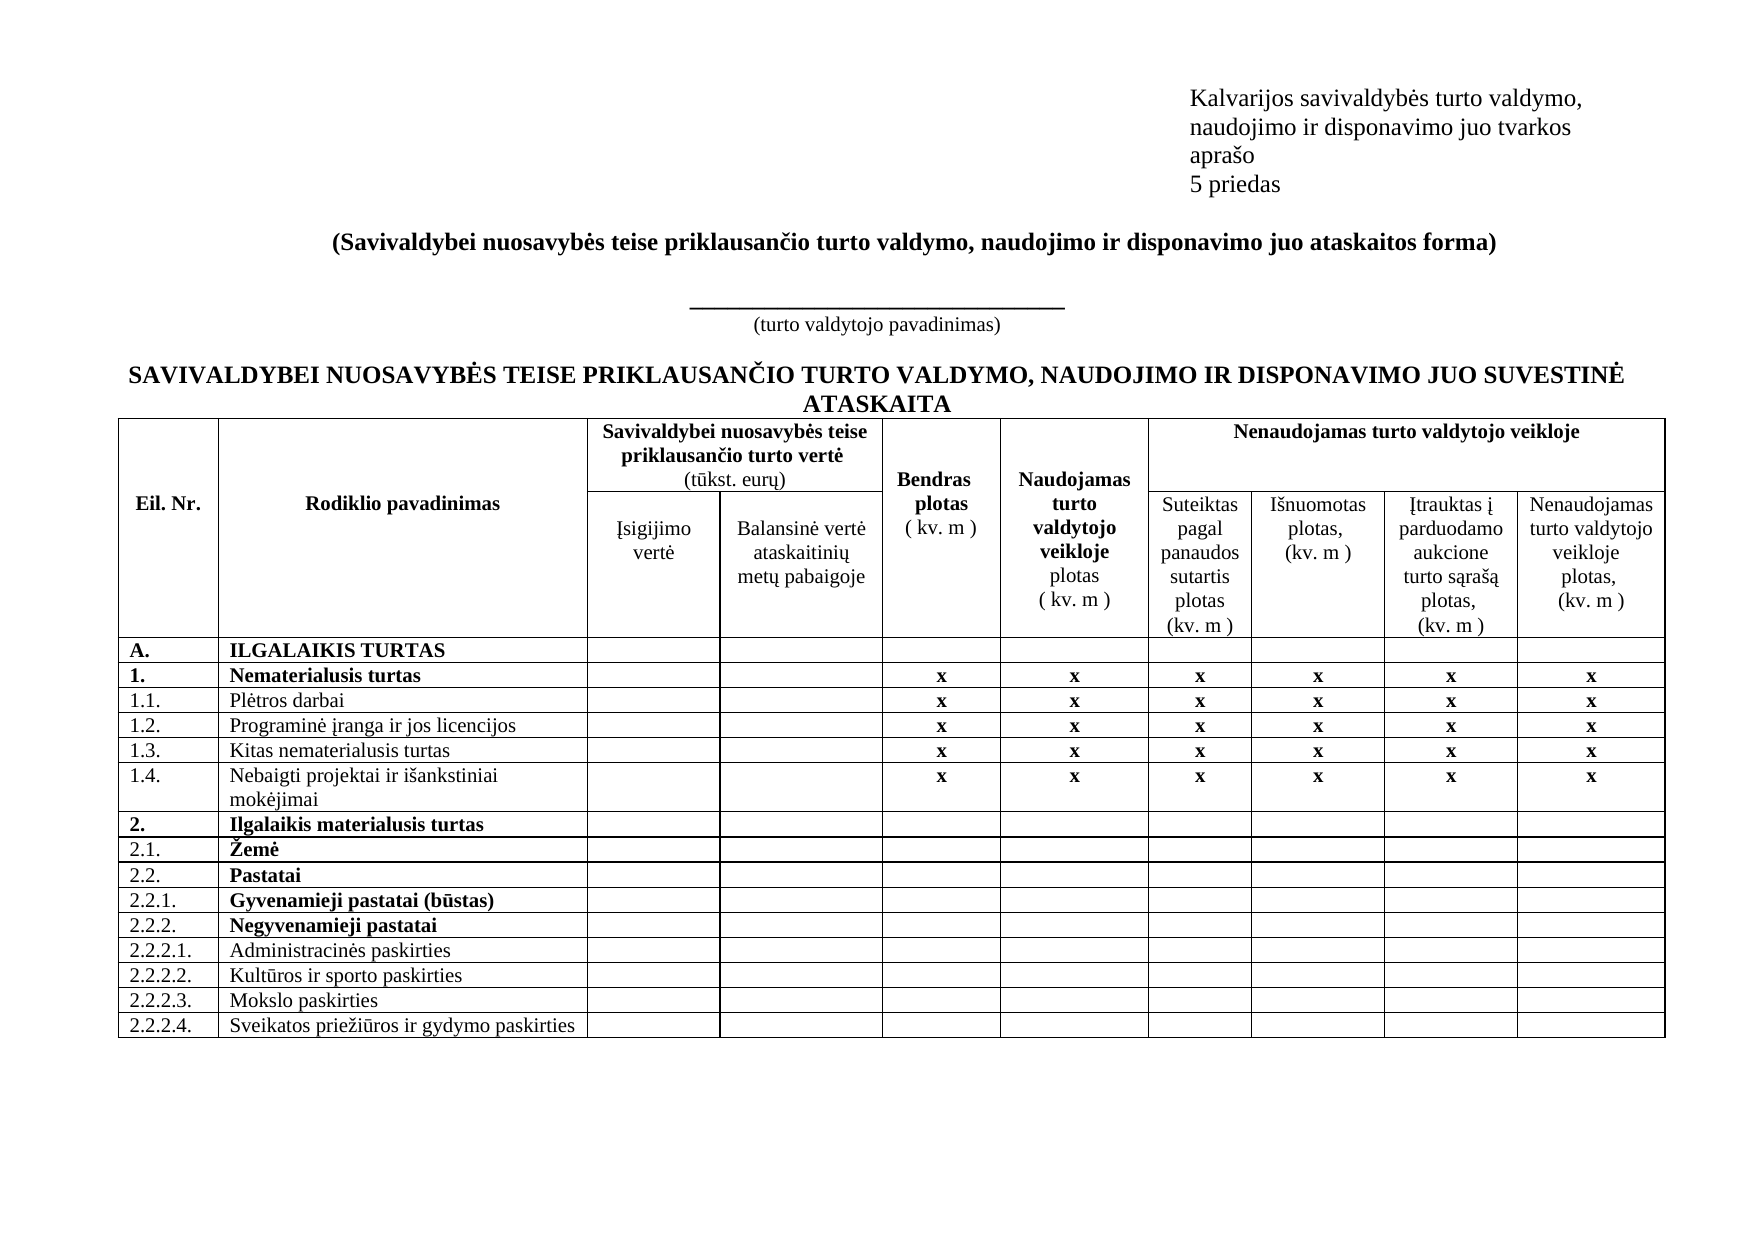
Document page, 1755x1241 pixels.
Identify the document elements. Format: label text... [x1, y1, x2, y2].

text (Savivaldybei nuosavybės teise priklausančio turto valdymo, naudojimo ir disponavimo juo ataskaitos forma) [118, 227, 1636, 256]
table_cell [1252, 812, 1384, 836]
table_cell [588, 888, 719, 912]
table_cell x [1518, 688, 1664, 712]
table_cell Kitas nematerialusis turtas [219, 738, 587, 762]
table_cell [721, 638, 882, 662]
table_cell x [1001, 688, 1148, 712]
table_cell Administracinės paskirties [219, 938, 587, 962]
table_cell 1.4. [119, 763, 218, 811]
table_cell x [1252, 688, 1384, 712]
table_cell [588, 938, 719, 962]
table_cell x [1149, 763, 1251, 811]
table_cell [588, 863, 719, 887]
table_cell x [883, 738, 1000, 762]
table_cell [588, 688, 719, 712]
table_cell [883, 638, 1000, 662]
table_cell [883, 812, 1000, 836]
table_cell [721, 963, 882, 987]
table_cell x [1001, 738, 1148, 762]
table_cell 2.2.2.3. [119, 988, 218, 1012]
table_cell [588, 812, 719, 836]
table_cell [1385, 913, 1517, 937]
table_cell 1.2. [119, 713, 218, 737]
table_cell [1252, 988, 1384, 1012]
table_cell Nebaigti projektai ir išankstiniai mokėjimai [219, 763, 587, 811]
table_cell [588, 963, 719, 987]
table_cell [1518, 838, 1664, 861]
table_cell x [883, 688, 1000, 712]
table_cell 1. [119, 663, 218, 687]
table_cell [721, 863, 882, 887]
table_cell [1001, 963, 1148, 987]
table_cell [1518, 938, 1664, 962]
table_cell [588, 713, 719, 737]
table_cell [1001, 938, 1148, 962]
table_cell [721, 812, 882, 836]
table_cell [588, 838, 719, 861]
table_cell [721, 938, 882, 962]
table_header Bendras plotas ( kv. m ) [883, 419, 1000, 637]
table_cell ILGALAIKIS TURTAS [219, 638, 587, 662]
table_cell x [1252, 713, 1384, 737]
table_cell 2.1. [119, 838, 218, 861]
table_cell x [1518, 763, 1664, 811]
table_cell 2.2. [119, 863, 218, 887]
table_cell [588, 988, 719, 1012]
table_cell Gyvenamieji pastatai (būstas) [219, 888, 587, 912]
table_cell [1001, 888, 1148, 912]
table_cell x [1252, 763, 1384, 811]
table_cell Ilgalaikis materialusis turtas [219, 812, 587, 836]
table_cell [883, 888, 1000, 912]
table_cell [1149, 838, 1251, 861]
table_cell Plėtros darbai [219, 688, 587, 712]
table_cell [1385, 638, 1517, 662]
table_cell 1.1. [119, 688, 218, 712]
table_cell [588, 738, 719, 762]
table_cell [721, 688, 882, 712]
table_cell x [1518, 663, 1664, 687]
table_cell x [1149, 738, 1251, 762]
table_cell [1001, 988, 1148, 1012]
table_cell [1385, 888, 1517, 912]
table_cell [883, 938, 1000, 962]
table_cell [1001, 812, 1148, 836]
table_header Eil. Nr. [119, 419, 218, 637]
table_cell x [1149, 663, 1251, 687]
table_cell [1518, 863, 1664, 887]
table_cell [1252, 963, 1384, 987]
table_cell [1385, 812, 1517, 836]
table_cell [1385, 1013, 1517, 1037]
table_cell [721, 913, 882, 937]
table_cell [883, 838, 1000, 861]
table_cell [721, 713, 882, 737]
table_header Rodiklio pavadinimas [219, 419, 587, 637]
text ______________________________ [118, 283, 1636, 312]
table_cell [1149, 963, 1251, 987]
table_cell 2.2.2. [119, 913, 218, 937]
table_cell [1149, 938, 1251, 962]
table_cell [1518, 988, 1664, 1012]
table_cell x [1252, 738, 1384, 762]
table_cell [883, 988, 1000, 1012]
table_cell [1252, 913, 1384, 937]
table_cell [1001, 638, 1148, 662]
text SAVIVALDYBEI NUOSAVYBĖS TEISE PRIKLAUSANČIO TURTO VALDYMO, NAUDOJIMO IR DISPONAVIMO JUO SUVESTINĖ ATASKAITA [118, 360, 1636, 418]
table_cell [883, 863, 1000, 887]
table_cell [883, 913, 1000, 937]
table_cell [1385, 988, 1517, 1012]
table_cell [721, 888, 882, 912]
table_cell Nematerialusis turtas [219, 663, 587, 687]
table_cell [721, 838, 882, 861]
table_header Naudojamas turto valdytojo veikloje plotas ( kv. m ) [1001, 419, 1148, 637]
table_cell [588, 638, 719, 662]
table_cell x [1518, 738, 1664, 762]
table_cell [1518, 888, 1664, 912]
table_cell [883, 963, 1000, 987]
table_cell [1001, 838, 1148, 861]
table_cell [721, 988, 882, 1012]
text Kalvarijos savivaldybės turto valdymo, naudojimo ir disponavimo juo tvarkos aprašo [1189, 83, 1636, 169]
table_cell [1149, 1013, 1251, 1037]
table_cell [1149, 888, 1251, 912]
table_cell [588, 763, 719, 811]
table_cell Balansinė vertė ataskaitinių metų pabaigoje [721, 492, 882, 637]
table_cell [588, 913, 719, 937]
table_cell 1.3. [119, 738, 218, 762]
text 5 priedas [1054, 169, 1636, 198]
table_cell Kultūros ir sporto paskirties [219, 963, 587, 987]
table_cell Įsigijimo vertė [588, 492, 719, 637]
table_cell Programinė įranga ir jos licencijos [219, 713, 587, 737]
table_cell x [883, 713, 1000, 737]
table_cell [721, 763, 882, 811]
table_cell 2.2.2.2. [119, 963, 218, 987]
table_cell [1518, 1013, 1664, 1037]
table_cell Pastatai [219, 863, 587, 887]
table_cell [1252, 863, 1384, 887]
table_cell x [1385, 763, 1517, 811]
table_cell Negyvenamieji pastatai [219, 913, 587, 937]
table_cell [721, 1013, 882, 1037]
table_cell x [1385, 688, 1517, 712]
table_cell [588, 663, 719, 687]
table_cell [1149, 638, 1251, 662]
table_header Savivaldybei nuosavybės teise priklausančio turto vertė (tūkst. eurų) [588, 419, 882, 491]
table_cell [1001, 863, 1148, 887]
table_cell x [1385, 663, 1517, 687]
table_cell [1518, 638, 1664, 662]
table_cell Žemė [219, 838, 587, 861]
table_cell 2.2.1. [119, 888, 218, 912]
table_cell 2.2.2.1. [119, 938, 218, 962]
table_cell [1252, 1013, 1384, 1037]
table_cell [883, 1013, 1000, 1037]
table_cell [1001, 913, 1148, 937]
table_cell x [1001, 763, 1148, 811]
table_cell x [1385, 713, 1517, 737]
table_cell [1149, 988, 1251, 1012]
table_cell [1385, 938, 1517, 962]
text (turto valdytojo pavadinimas) [118, 312, 1636, 336]
table_cell x [883, 763, 1000, 811]
table_cell [1385, 838, 1517, 861]
table_cell x [1518, 713, 1664, 737]
table_cell x [1149, 713, 1251, 737]
table_cell [721, 738, 882, 762]
table_cell [1149, 812, 1251, 836]
table_cell [1385, 963, 1517, 987]
table_cell Išnuomotas plotas, (kv. m ) [1252, 492, 1384, 637]
table_cell [1149, 863, 1251, 887]
table_cell Sveikatos priežiūros ir gydymo paskirties [219, 1013, 587, 1037]
table_cell [1252, 938, 1384, 962]
table_cell [1252, 638, 1384, 662]
table_cell Įtrauktas į parduodamo aukcione turto sąrašą plotas, (kv. m ) [1385, 492, 1517, 637]
table_cell Suteiktas pagal panaudos sutartis plotas (kv. m ) [1149, 492, 1251, 637]
table_cell [1149, 913, 1251, 937]
table_cell x [1252, 663, 1384, 687]
table_cell x [883, 663, 1000, 687]
table_cell [1252, 838, 1384, 861]
table_cell Nenaudojamas turto valdytojo veikloje plotas, (kv. m ) [1518, 492, 1664, 637]
table_cell [1385, 863, 1517, 887]
table_cell [721, 663, 882, 687]
table_cell [1518, 812, 1664, 836]
table_cell x [1001, 713, 1148, 737]
table_cell [588, 1013, 719, 1037]
table_header Nenaudojamas turto valdytojo veikloje [1149, 419, 1664, 491]
table_cell [1252, 888, 1384, 912]
table_cell x [1385, 738, 1517, 762]
table_cell 2. [119, 812, 218, 836]
table_cell A. [119, 638, 218, 662]
table_cell [1001, 1013, 1148, 1037]
table_cell [1518, 913, 1664, 937]
table_cell [1518, 963, 1664, 987]
table_cell Mokslo paskirties [219, 988, 587, 1012]
table_cell x [1001, 663, 1148, 687]
table_cell 2.2.2.4. [119, 1013, 218, 1037]
table_cell x [1149, 688, 1251, 712]
